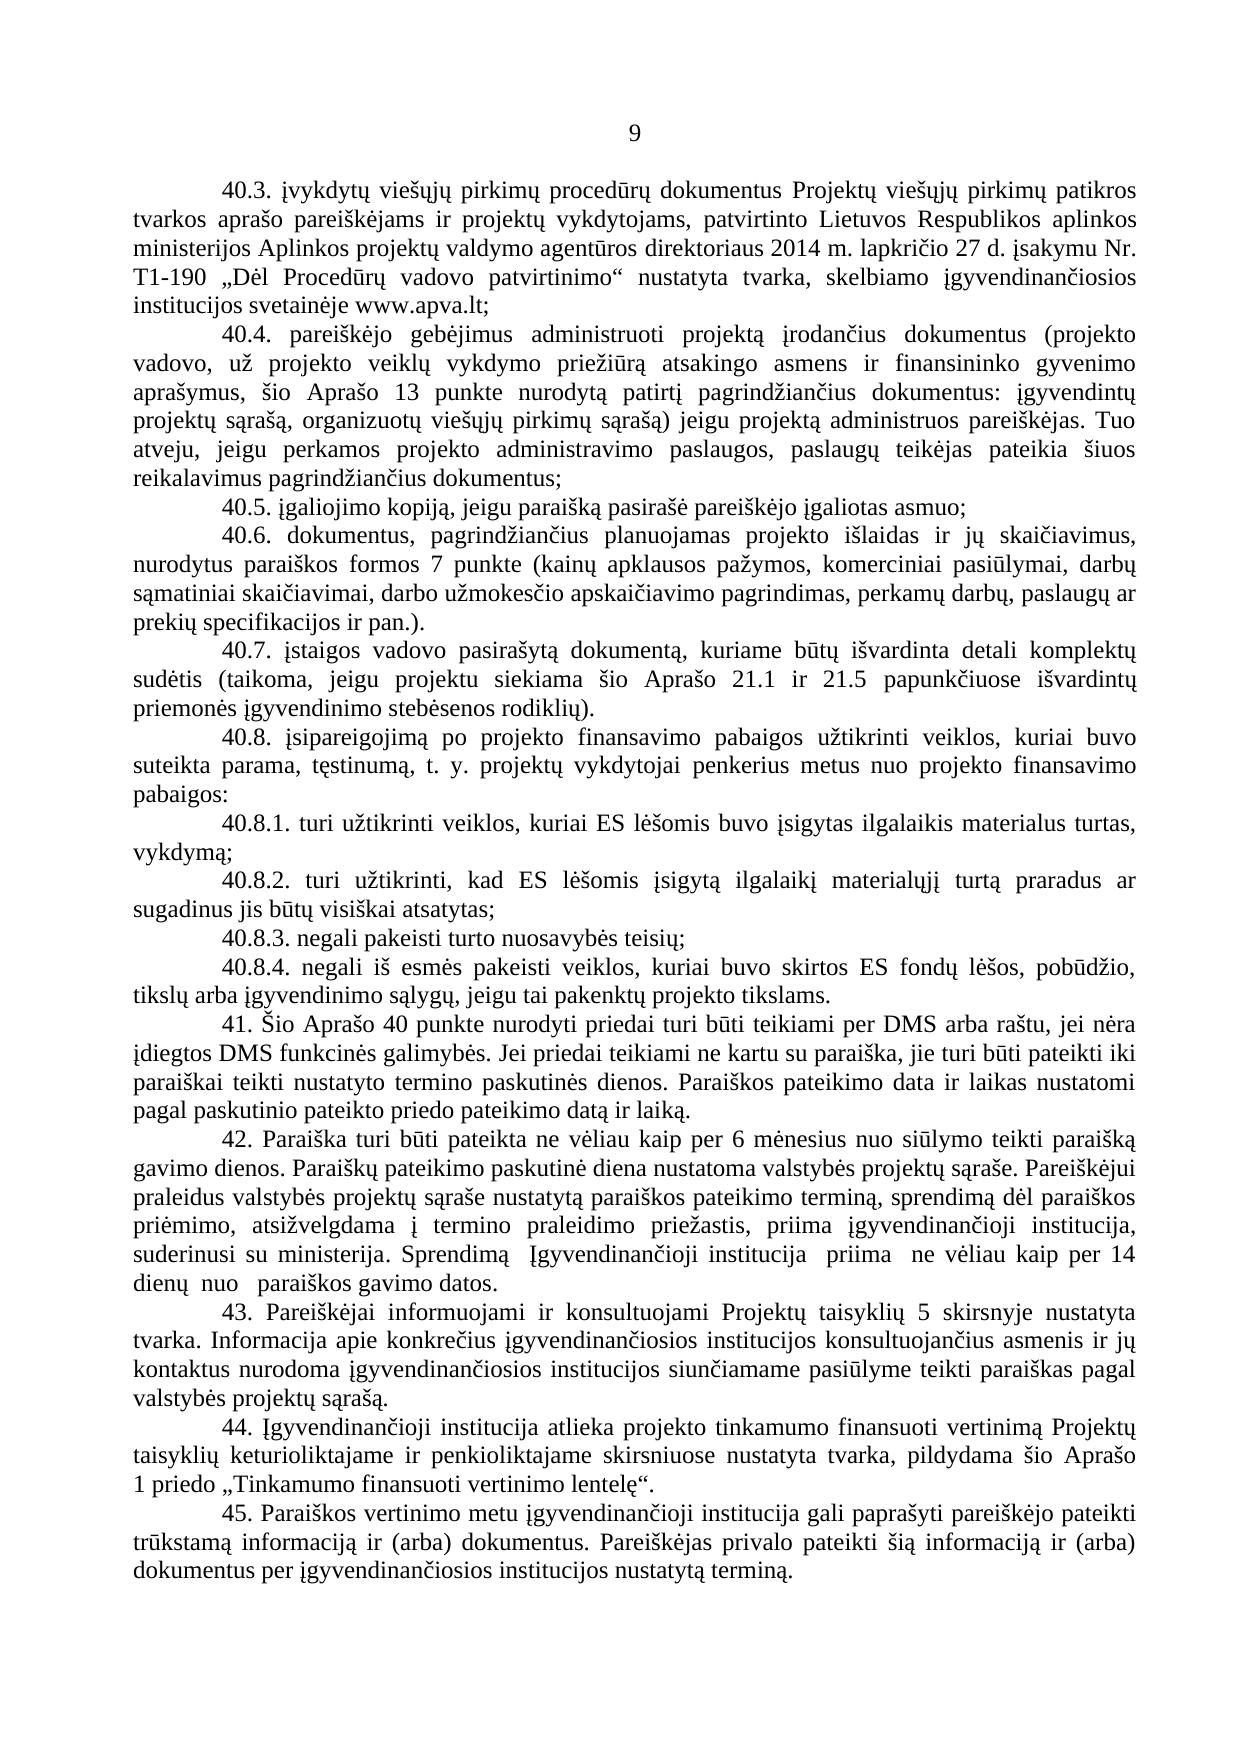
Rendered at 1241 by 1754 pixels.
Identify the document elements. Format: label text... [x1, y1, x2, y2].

text 40.8.3. negali pakeisti turto nuosavybės teisių; [133, 923, 1137, 952]
text 40.4. pareiškėjo gebėjimus administruoti projektą įrodančius dokumentus (projekto vadovo, už projekto veiklų vykdymo priežiūrą atsakingo asmens ir finansininko gyvenimo aprašymus, šio Aprašo 13 punkte nurodytą patirtį pagrindžiančius dokumentus: įgyvendintų projektų sąrašą, organizuotų viešųjų pirkimų sąrašą) jeigu projektą administruos pareiškėjas. Tuo atveju, jeigu perkamos projekto administravimo paslaugos, paslaugų teikėjas pateikia šiuos reikalavimus pagrindžiančius dokumentus; [133, 319, 1137, 492]
text 44. Įgyvendinančioji institucija atlieka projekto tinkamumo finansuoti vertinimą Projektų taisyklių keturioliktajame ir penkioliktajame skirsniuose nustatyta tvarka, pildydama šio Aprašo 1 priedo „Tinkamumo finansuoti vertinimo lentelę“. [133, 1412, 1137, 1498]
text 45. Paraiškos vertinimo metu įgyvendinančioji institucija gali paprašyti pareiškėjo pateikti trūkstamą informaciją ir (arba) dokumentus. Pareiškėjas privalo pateikti šią informaciją ir (arba) dokumentus per įgyvendinančiosios institucijos nustatytą terminą. [133, 1498, 1137, 1584]
text 40.8.2. turi užtikrinti, kad ES lėšomis įsigytą ilgalaikį materialųjį turtą praradus ar sugadinus jis būtų visiškai atsatytas; [133, 866, 1137, 923]
text 41. Šio Aprašo 40 punkte nurodyti priedai turi būti teikiami per DMS arba raštu, jei nėra įdiegtos DMS funkcinės galimybės. Jei priedai teikiami ne kartu su paraiška, jie turi būti pateikti iki paraiškai teikti nustatyto termino paskutinės dienos. Paraiškos pateikimo data ir laikas nustatomi pagal paskutinio pateikto priedo pateikimo datą ir laiką. [133, 1009, 1137, 1124]
text 40.8. įsipareigojimą po projekto finansavimo pabaigos užtikrinti veiklos, kuriai buvo suteikta parama, tęstinumą, t. y. projektų vykdytojai penkerius metus nuo projekto finansavimo pabaigos: [133, 722, 1137, 808]
text 40.6. dokumentus, pagrindžiančius planuojamas projekto išlaidas ir jų skaičiavimus, nurodytus paraiškos formos 7 punkte (kainų apklausos pažymos, komerciniai pasiūlymai, darbų sąmatiniai skaičiavimai, darbo užmokesčio apskaičiavimo pagrindimas, perkamų darbų, paslaugų ar prekių specifikacijos ir pan.). [133, 521, 1137, 636]
text 40.5. įgaliojimo kopiją, jeigu paraišką pasirašė pareiškėjo įgaliotas asmuo; [133, 492, 1137, 521]
text 40.8.1. turi užtikrinti veiklos, kuriai ES lėšomis buvo įsigytas ilgalaikis materialus turtas, vykdymą; [133, 808, 1137, 866]
text 42. Paraiška turi būti pateikta ne vėliau kaip per 6 mėnesius nuo siūlymo teikti paraišką gavimo dienos. Paraiškų pateikimo paskutinė diena nustatoma valstybės projektų sąraše. Pareiškėjui praleidus valstybės projektų sąraše nustatytą paraiškos pateikimo terminą, sprendimą dėl paraiškos priėmimo, atsižvelgdama į termino praleidimo priežastis, priima įgyvendinančioji institucija, suderinusi su ministerija. Sprendimą Įgyvendinančioji institucija priima ne vėliau kaip per 14 dienų nuo paraiškos gavimo datos. [133, 1124, 1137, 1297]
text 43. Pareiškėjai informuojami ir konsultuojami Projektų taisyklių 5 skirsnyje nustatyta tvarka. Informacija apie konkrečius įgyvendinančiosios institucijos konsultuojančius asmenis ir jų kontaktus nurodoma įgyvendinančiosios institucijos siunčiamame pasiūlyme teikti paraiškas pagal valstybės projektų sąrašą. [133, 1297, 1137, 1412]
text 40.8.4. negali iš esmės pakeisti veiklos, kuriai buvo skirtos ES fondų lėšos, pobūdžio, tikslų arba įgyvendinimo sąlygų, jeigu tai pakenktų projekto tikslams. [133, 952, 1137, 1009]
text 40.3. įvykdytų viešųjų pirkimų procedūrų dokumentus Projektų viešųjų pirkimų patikros tvarkos aprašo pareiškėjams ir projektų vykdytojams, patvirtinto Lietuvos Respublikos aplinkos ministerijos Aplinkos projektų valdymo agentūros direktoriaus 2014 m. lapkričio 27 d. įsakymu Nr. T1-190 „Dėl Procedūrų vadovo patvirtinimo“ nustatyta tvarka, skelbiamo įgyvendinančiosios institucijos svetainėje www.apva.lt; [133, 176, 1137, 319]
text 40.7. įstaigos vadovo pasirašytą dokumentą, kuriame būtų išvardinta detali komplektų sudėtis (taikoma, jeigu projektu siekiama šio Aprašo 21.1 ir 21.5 papunkčiuose išvardintų priemonės įgyvendinimo stebėsenos rodiklių). [133, 636, 1137, 722]
